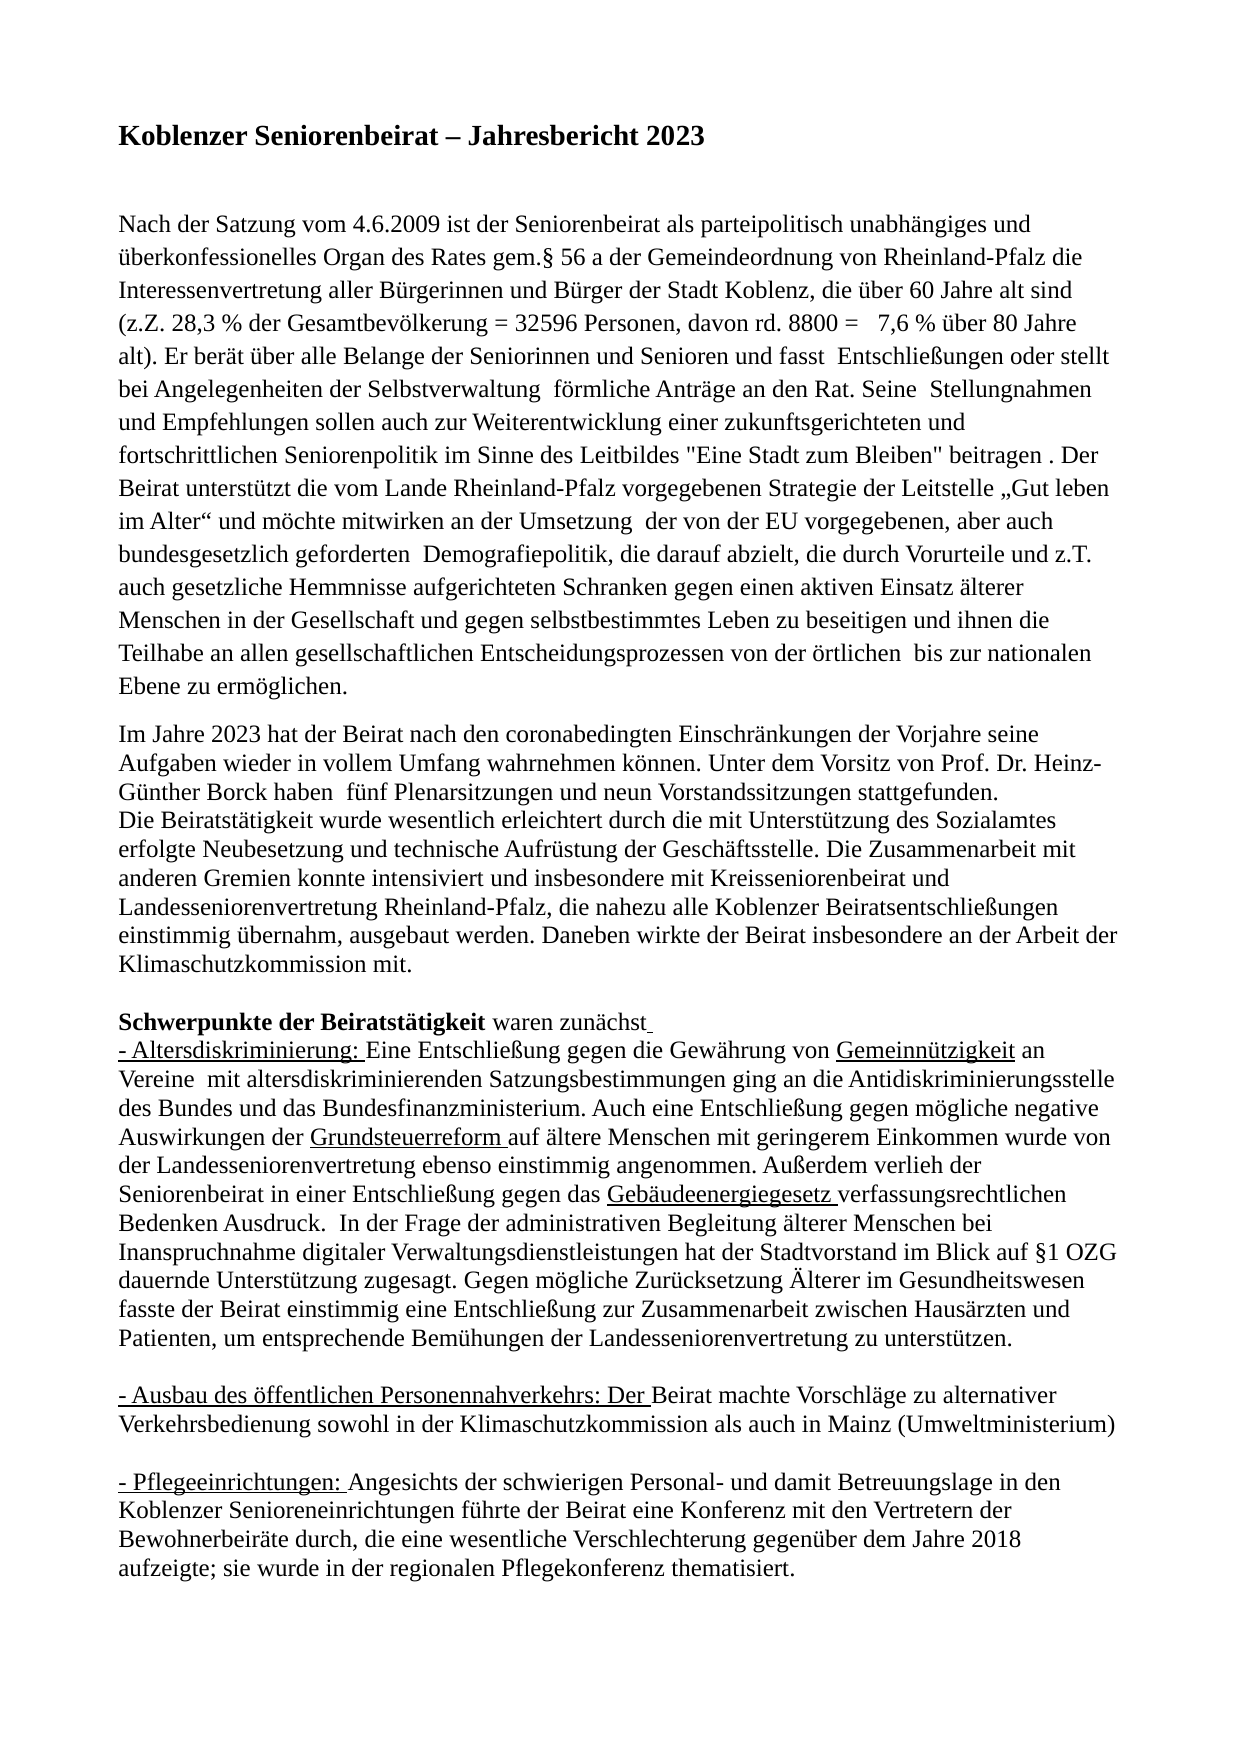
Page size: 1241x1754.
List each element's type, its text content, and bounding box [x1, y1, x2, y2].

text Nach der Satzung vom 4.6.2009 ist der Seniorenbeirat als parteipolitisch unabhängiges und überkonfessionelles Organ des Rates gem.§ 56 a der Gemeindeordnung von Rheinland-Pfalz die Interessenvertretung aller Bürgerinnen und Bürger der Stadt Koblenz, die über 60 Jahre alt sind (z.Z. 28,3 % der Gesamtbevölkerung = 32596 Personen, davon rd. 8800 = 7,6 % über 80 Jahre alt). Er berät über alle Belange der Seniorinnen und Senioren und fasst Entschließungen oder stellt bei Angelegenheiten der Selbstverwaltung förmliche Anträge an den Rat. Seine Stellungnahmen und Empfehlungen sollen auch zur Weiterentwicklung einer zukunftsgerichteten und fortschrittlichen Seniorenpolitik im Sinne des Leitbildes "Eine Stadt zum Bleiben" beitragen . Der Beirat unterstützt die vom Lande Rheinland-Pfalz vorgegebenen Strategie der Leitstelle „Gut leben im Alter“ und möchte mitwirken an der Umsetzung der von der EU vorgegebenen, aber auch bundesgesetzlich geforderten Demografiepolitik, die darauf abzielt, die durch Vorurteile und z.T. auch gesetzliche Hemmnisse aufgerichteten Schranken gegen einen aktiven Einsatz älterer Menschen in der Gesellschaft und gegen selbstbestimmtes Leben zu beseitigen und ihnen die Teilhabe an allen gesellschaftlichen Entscheidungsprozessen von der örtlichen bis zur nationalen Ebene zu ermöglichen. [118, 209, 1122, 700]
text - Altersdiskriminierung: Eine Entschließung gegen die Gewährung von Gemeinnützigkeit an Vereine mit altersdiskriminierenden Satzungsbestimmungen ging an die Antidiskriminierungsstelle des Bundes und das Bundesfinanzministerium. Auch eine Entschließung gegen mögliche negative Auswirkungen der Grundsteuerreform auf ältere Menschen mit geringerem Einkommen wurde von der Landesseniorenvertretung ebenso einstimmig angenommen. Außerdem verlieh der Seniorenbeirat in einer Entschließung gegen das Gebäudeenergiegesetz verfassungsrechtlichen Bedenken Ausdruck. In der Frage der administrativen Begleitung älterer Menschen bei Inanspruchnahme digitaler Verwaltungsdienstleistungen hat der Stadtvorstand im Blick auf §1 OZG dauernde Unterstützung zugesagt. Gegen mögliche Zurücksetzung Älterer im Gesundheitswesen fasste der Beirat einstimmig eine Entschließung zur Zusammenarbeit zwischen Hausärzten und Patienten, um entsprechende Bemühungen der Landesseniorenvertretung zu unterstützen. [118, 1035, 1122, 1352]
text Koblenzer Seniorenbeirat – Jahresbericht 2023 [118, 118, 1122, 152]
text - Pflegeeinrichtungen: Angesichts der schwierigen Personal- und damit Betreuungslage in den Koblenzer Senioreneinrichtungen führte der Beirat eine Konferenz mit den Vertretern der Bewohnerbeiräte durch, die eine wesentliche Verschlechterung gegenüber dem Jahre 2018 aufzeigte; sie wurde in der regionalen Pflegekonferenz thematisiert. [118, 1467, 1122, 1582]
text - Ausbau des öffentlichen Personennahverkehrs: Der Beirat machte Vorschläge zu alternativer Verkehrsbedienung sowohl in der Klimaschutzkommission als auch in Mainz (Umweltministerium) [118, 1380, 1122, 1438]
text Die Beiratstätigkeit wurde wesentlich erleichtert durch die mit Unterstützung des Sozialamtes erfolgte Neubesetzung und technische Aufrüstung der Geschäftsstelle. Die Zusammenarbeit mit anderen Gremien konnte intensiviert und insbesondere mit Kreisseniorenbeirat und Landesseniorenvertretung Rheinland-Pfalz, die nahezu alle Koblenzer Beiratsentschließungen einstimmig übernahm, ausgebaut werden. Daneben wirkte der Beirat insbesondere an der Arbeit der Klimaschutzkommission mit. [118, 805, 1122, 978]
text Im Jahre 2023 hat der Beirat nach den coronabedingten Einschränkungen der Vorjahre seine Aufgaben wieder in vollem Umfang wahrnehmen können. Unter dem Vorsitz von Prof. Dr. Heinz-Günther Borck haben fünf Plenarsitzungen und neun Vorstandssitzungen stattgefunden. [118, 719, 1122, 805]
text Schwerpunkte der Beiratstätigkeit waren zunächst [118, 1007, 1122, 1035]
